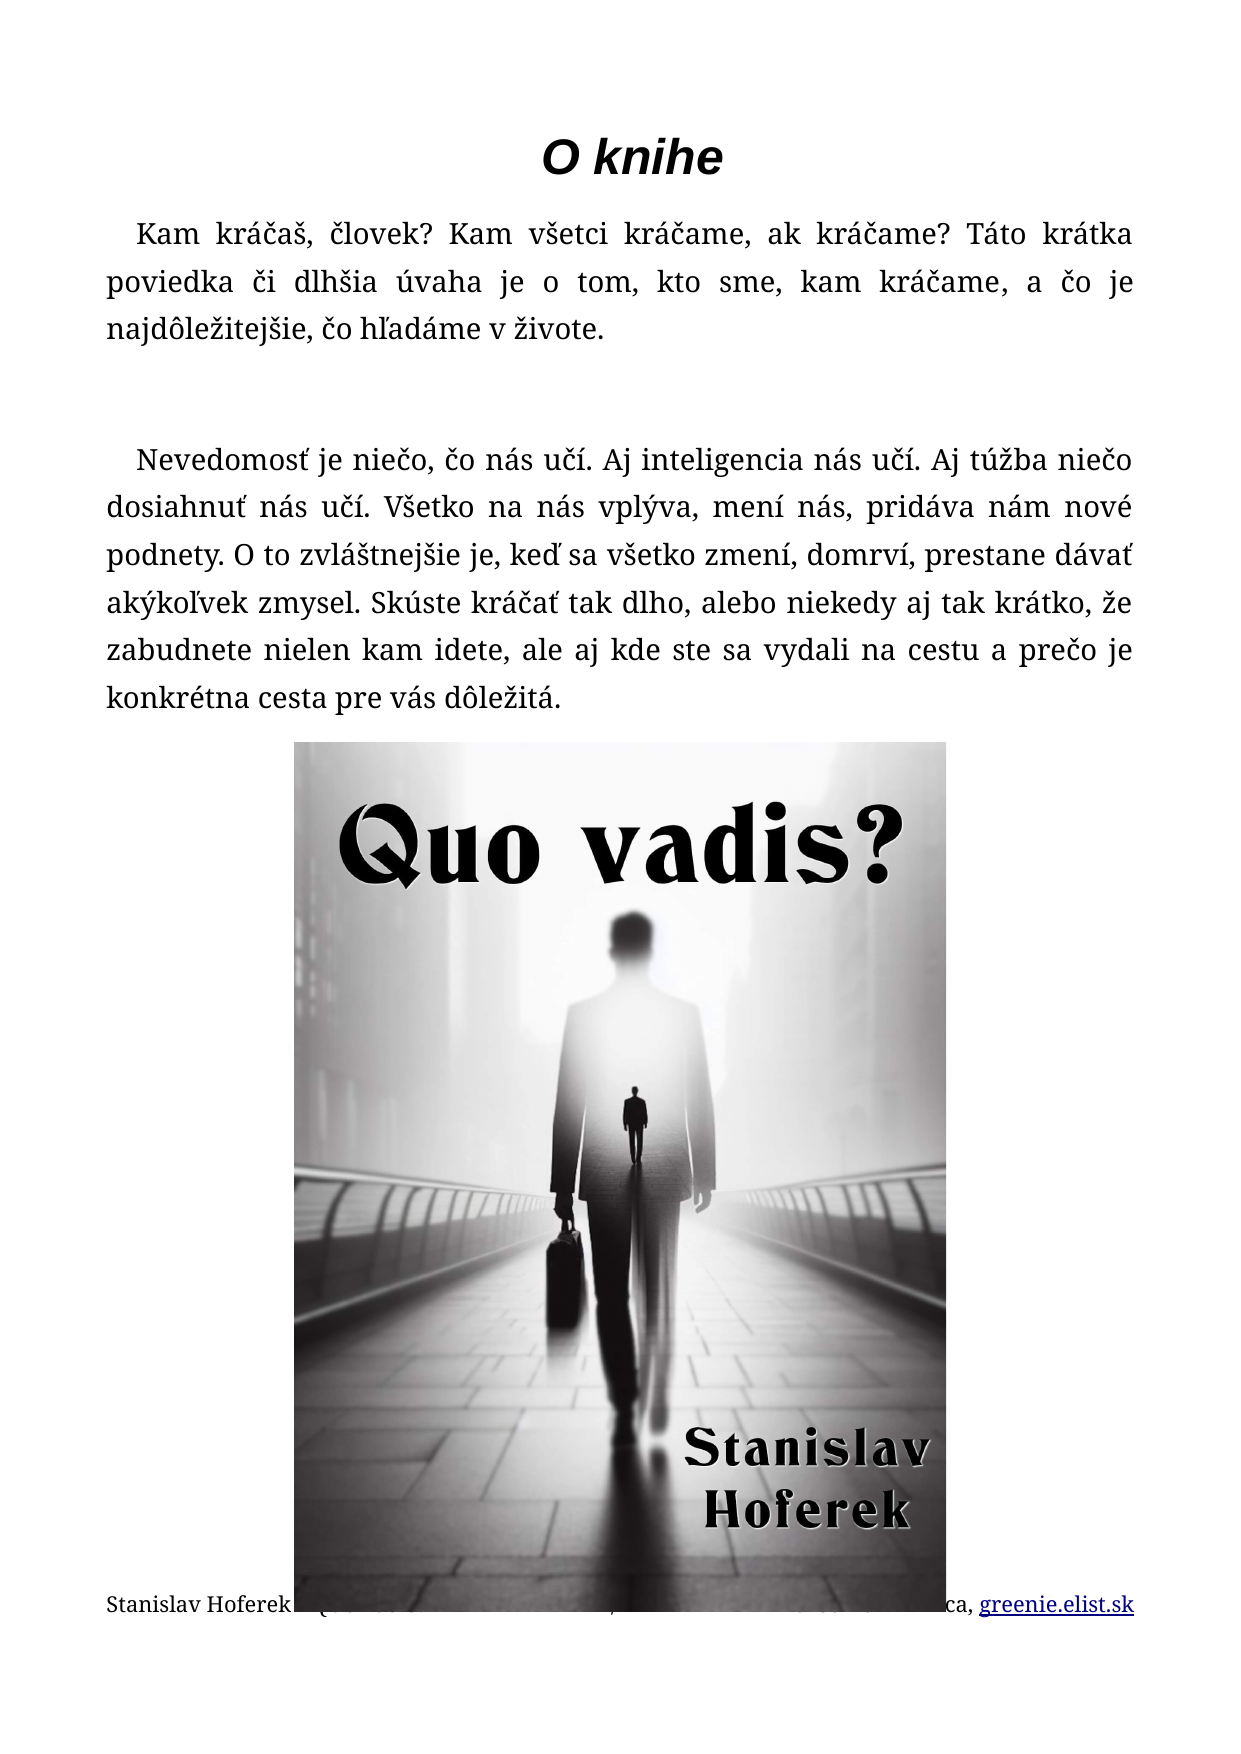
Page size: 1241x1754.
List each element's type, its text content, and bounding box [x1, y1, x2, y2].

picture [294, 742, 947, 1612]
subtitle O knihe [136, 127, 1134, 184]
text Nevedomosť je niečo, čo nás učí. Aj inteligencia nás učí. Aj túžba niečo dosiahnuť nás učí. Všetko na nás vplýva, mení nás, pridáva nám nové podnety. O to zvláštnejšie je, keď sa všetko zmení, domrví, prestane dávať akýkoľvek zmysel. Skúste kráčať tak dlho, alebo niekedy aj tak krátko, že zabudnete nielen kam idete, ale aj kde ste sa vydali na cestu a prečo je konkrétna cesta pre vás dôležitá. [106, 439, 1134, 717]
text Kam kráčaš, človek? Kam všetci kráčame, ak kráčame? Táto krátka poviedka či dlhšia úvaha je o tom, kto sme, kam kráčame, a čo je najdôležitejšie, čo hľadáme v živote. [106, 213, 1134, 348]
